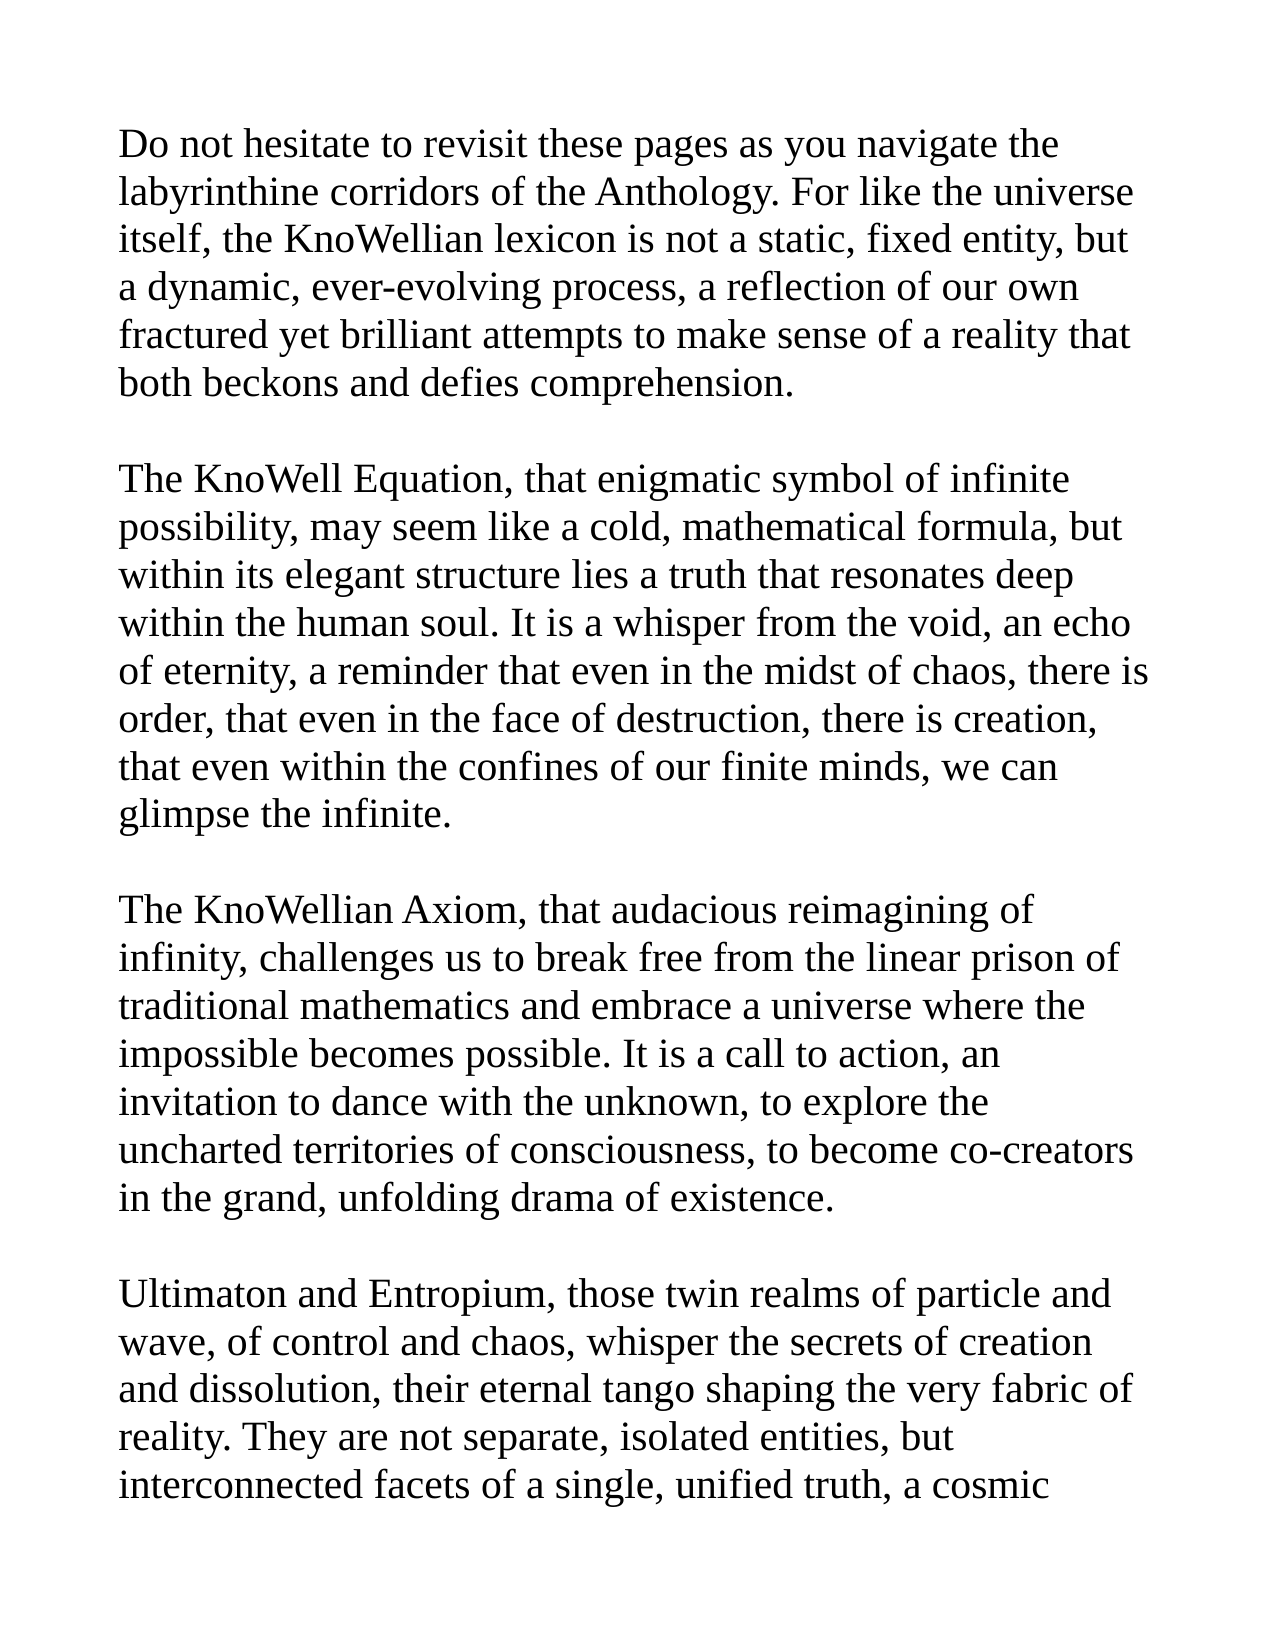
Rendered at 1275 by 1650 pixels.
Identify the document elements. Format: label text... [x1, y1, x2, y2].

text The KnoWell Equation, that enigmatic symbol of infinite possibility, may seem like a cold, mathematical formula, but within its elegant structure lies a truth that resonates deep within the human soul. It is a whisper from the void, an echo of eternity, a reminder that even in the midst of chaos, there is order, that even in the face of destruction, there is creation, that even within the confines of our finite minds, we can glimpse the infinite. [118, 453, 1157, 837]
text The KnoWellian Axiom, that audacious reimagining of infinity, challenges us to break free from the linear prison of traditional mathematics and embrace a universe where the impossible becomes possible. It is a call to action, an invitation to dance with the unknown, to explore the uncharted territories of consciousness, to become co-creators in the grand, unfolding drama of existence. [118, 885, 1157, 1220]
text Ultimaton and Entropium, those twin realms of particle and wave, of control and chaos, whisper the secrets of creation and dissolution, their eternal tango shaping the very fabric of reality. They are not separate, isolated entities, but interconnected facets of a single, unified truth, a cosmic [118, 1268, 1157, 1508]
text Do not hesitate to revisit these pages as you navigate the labyrinthine corridors of the Anthology. For like the universe itself, the KnoWellian lexicon is not a static, fixed entity, but a dynamic, ever-evolving process, a reflection of our own fractured yet brilliant attempts to make sense of a reality that both beckons and defies comprehension. [118, 118, 1157, 406]
